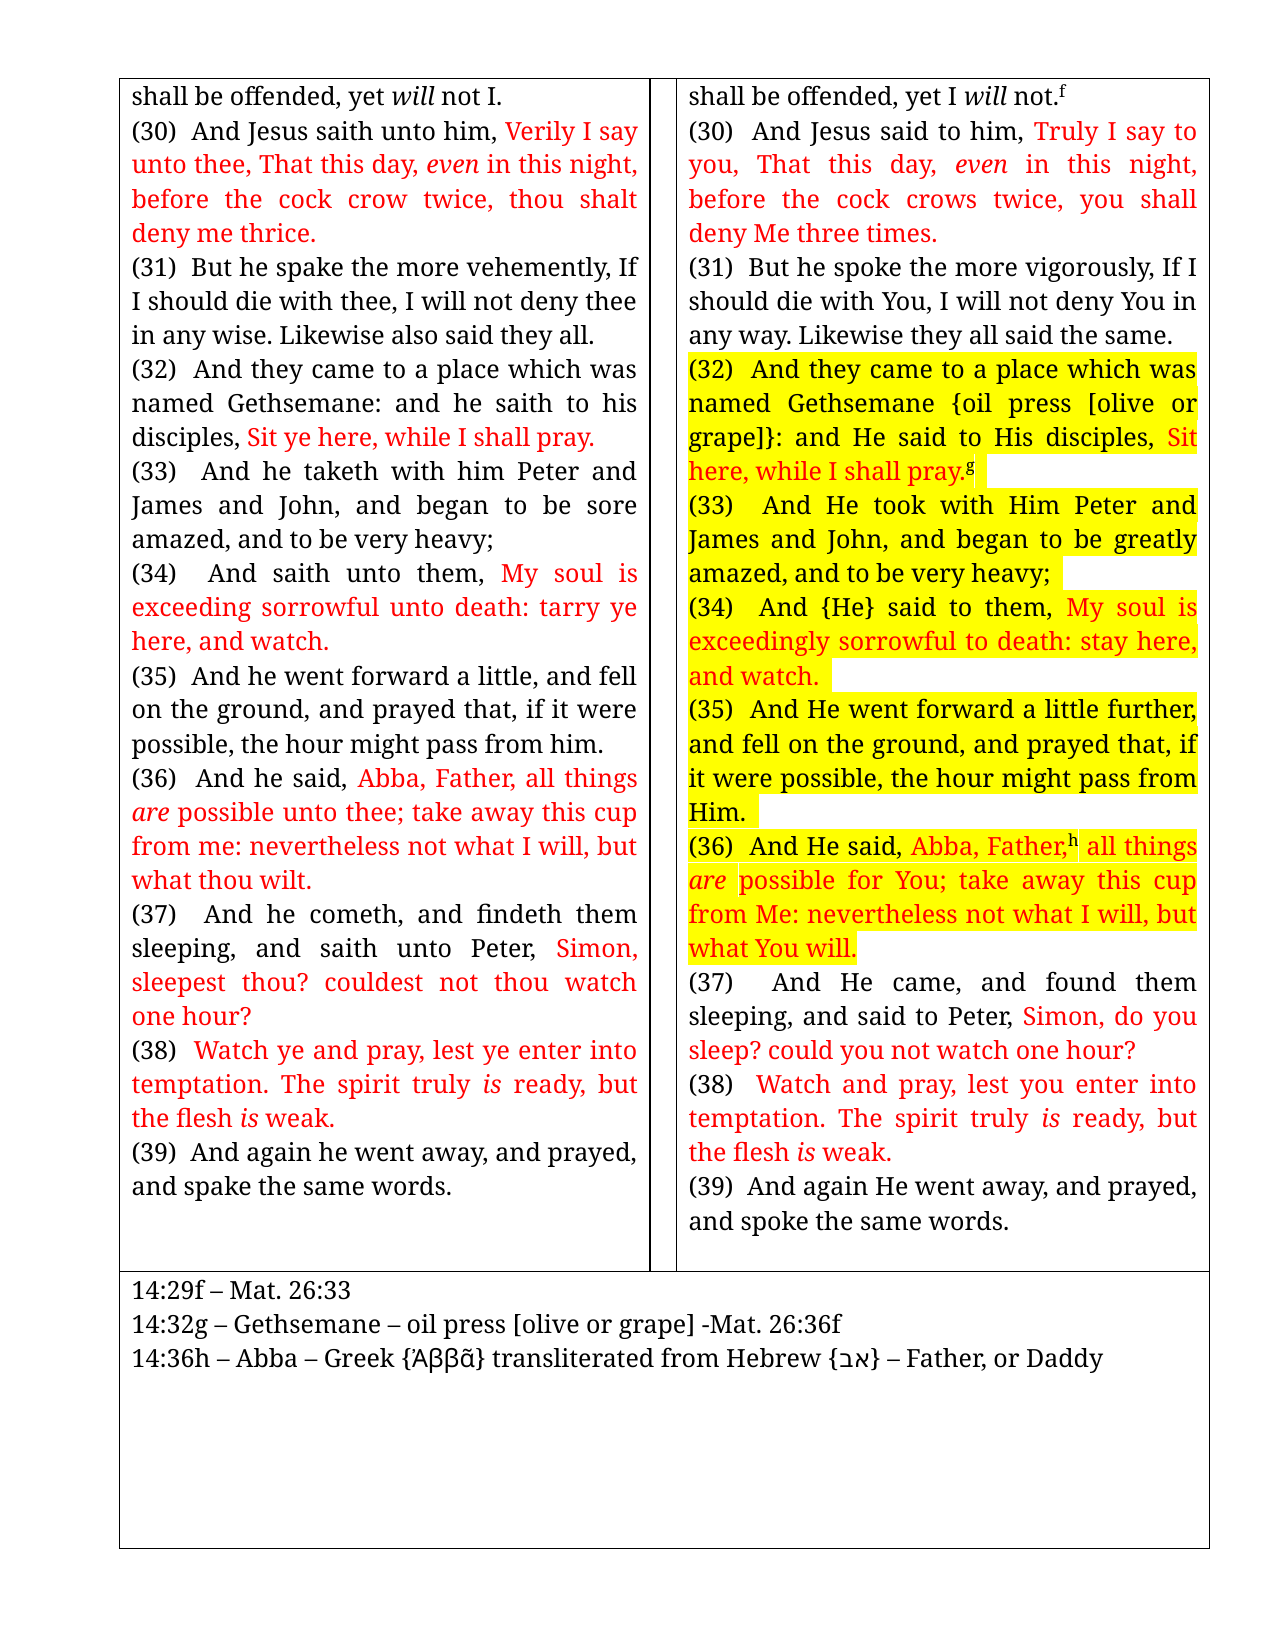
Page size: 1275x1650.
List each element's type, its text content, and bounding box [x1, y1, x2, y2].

table_cell shall be offended, yet I will not.f (30) And Jesus said to him, Truly I say to you, That this day, even in this night, before the cock crows twice, you shall deny Me three times. (31) But he spoke the more vigorously, If I should die with You, I will not deny You in any way. Likewise they all said the same. (32) And they came to a place which was named Gethsemane {oil press [olive or grape]}: and He said to His disciples, Sit here, while I shall pray.g (33) And He took with Him Peter and James and John, and began to be greatly amazed, and to be very heavy; (34) And {He} said to them, My soul is exceedingly sorrowful to death: stay here, and watch. (35) And He went forward a little further, and fell on the ground, and prayed that, if it were possible, the hour might pass from Him. (36) And He said, Abba, Father,h all things are possible for You; take away this cup from Me: nevertheless not what I will, but what You will. (37) And He came, and found them sleeping, and said to Peter, Simon, do you sleep? could you not watch one hour? (38) Watch and pray, lest you enter into temptation. The spirit truly is ready, but the flesh is weak. (39) And again He went away, and prayed, and spoke the same words. [677, 79, 1209, 1271]
table_cell [651, 79, 676, 1271]
table_cell shall be offended, yet will not I. (30) And Jesus saith unto him, Verily I say unto thee, That this day, even in this night, before the cock crow twice, thou shalt deny me thrice. (31) But he spake the more vehemently, If I should die with thee, I will not deny thee in any wise. Likewise also said they all. (32) And they came to a place which was named Gethsemane: and he saith to his disciples, Sit ye here, while I shall pray. (33) And he taketh with him Peter and James and John, and began to be sore amazed, and to be very heavy; (34) And saith unto them, My soul is exceeding sorrowful unto death: tarry ye here, and watch. (35) And he went forward a little, and fell on the ground, and prayed that, if it were possible, the hour might pass from him. (36) And he said, Abba, Father, all things are possible unto thee; take away this cup from me: nevertheless not what I will, but what thou wilt. (37) And he cometh, and findeth them sleeping, and saith unto Peter, Simon, sleepest thou? couldest not thou watch one hour? (38) Watch ye and pray, lest ye enter into temptation. The spirit truly is ready, but the flesh is weak. (39) And again he went away, and prayed, and spake the same words. [120, 79, 649, 1271]
table_cell 14:29f – Mat. 26:33 14:32g – Gethsemane – oil press [olive or grape] -Mat. 26:36f 14:36h – Abba – Greek {Ἀββᾶ} transliterated from Hebrew {אב} – Father, or Daddy [120, 1272, 1209, 1548]
